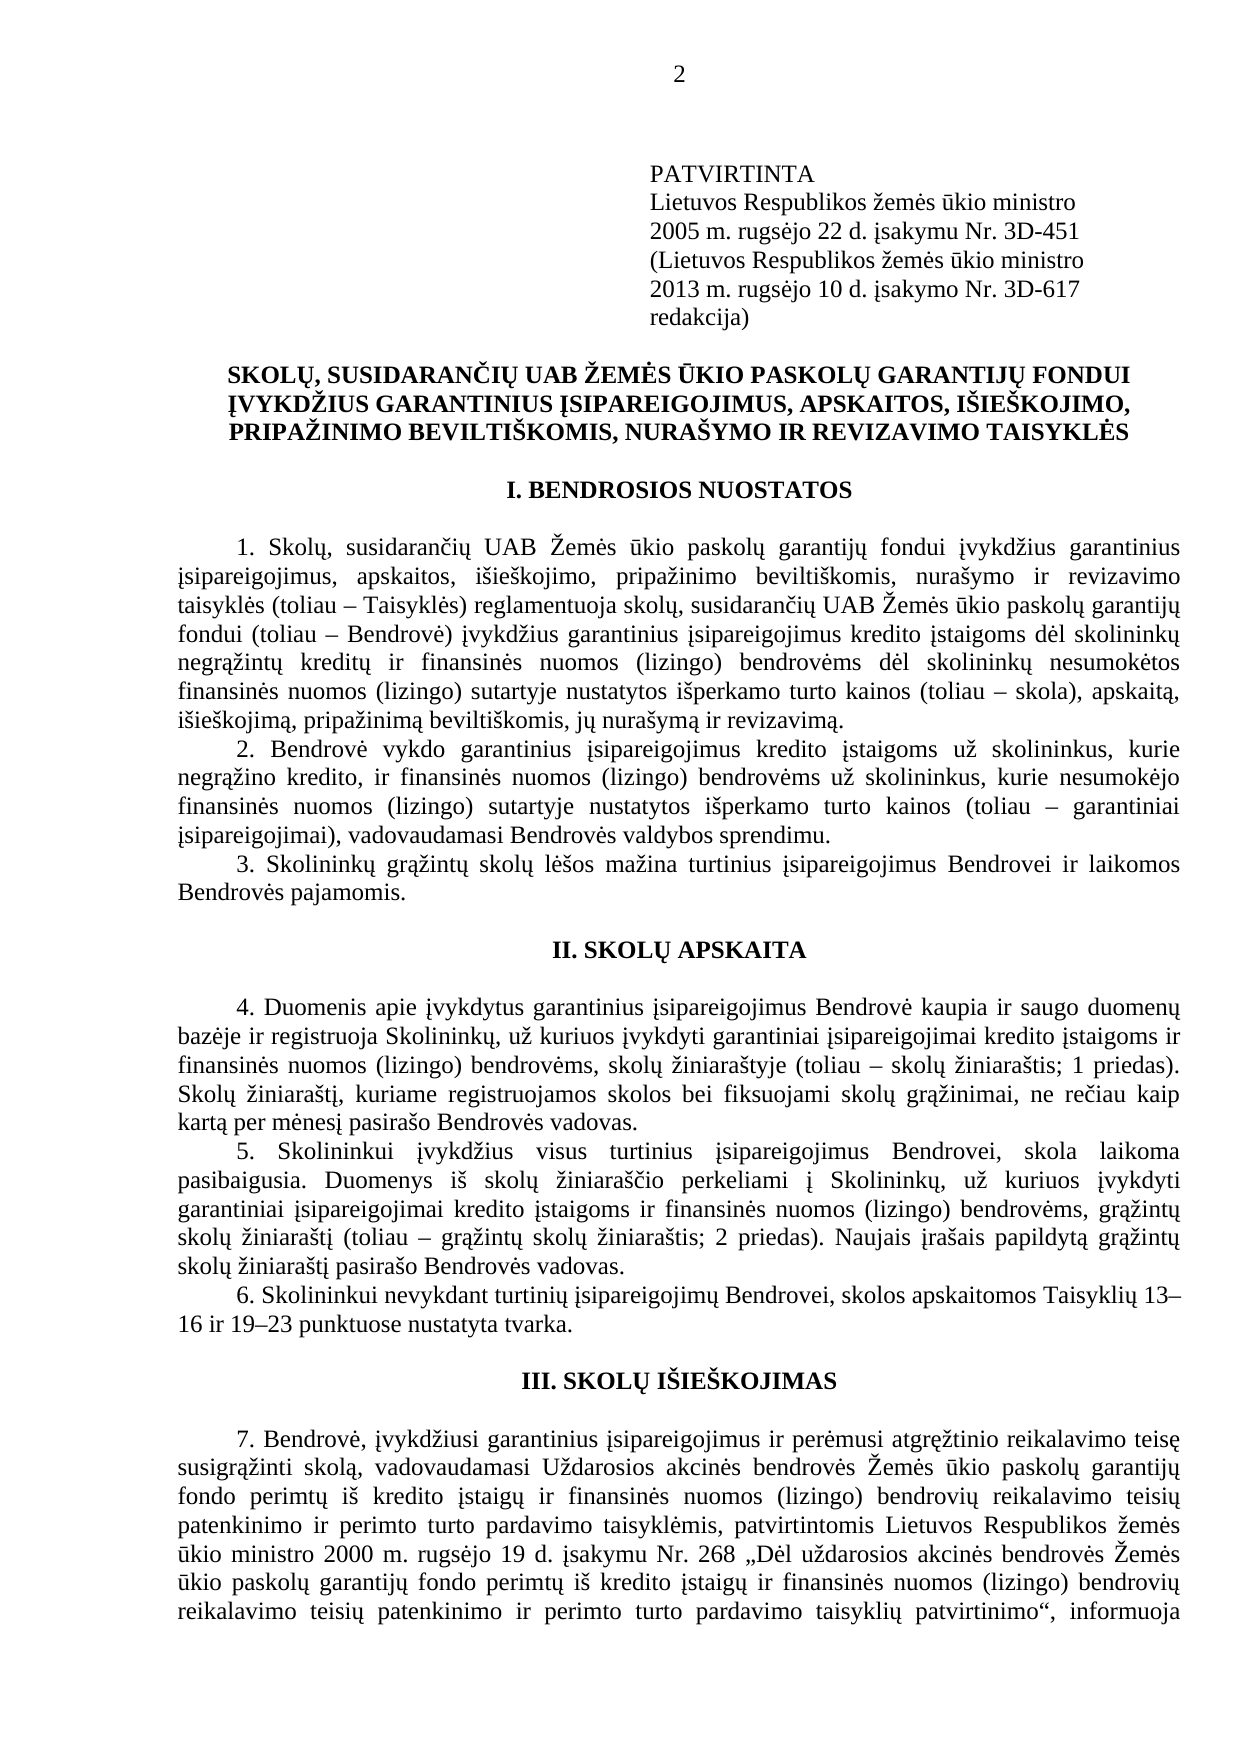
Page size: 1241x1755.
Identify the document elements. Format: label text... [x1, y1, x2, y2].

text 7. Bendrovė, įvykdžiusi garantinius įsipareigojimus ir perėmusi atgręžtinio reikalavimo teisę susigrąžinti skolą, vadovaudamasi Uždarosios akcinės bendrovės Žemės ūkio paskolų garantijų fondo perimtų iš kredito įstaigų ir finansinės nuomos (lizingo) bendrovių reikalavimo teisių patenkinimo ir perimto turto pardavimo taisyklėmis, patvirtintomis Lietuvos Respublikos žemės ūkio ministro 2000 m. rugsėjo 19 d. įsakymu Nr. 268 „Dėl uždarosios akcinės bendrovės Žemės ūkio paskolų garantijų fondo perimtų iš kredito įstaigų ir finansinės nuomos (lizingo) bendrovių reikalavimo teisių patenkinimo ir perimto turto pardavimo taisyklių patvirtinimo“, informuoja [177, 1424, 1181, 1625]
text 6. Skolininkui nevykdant turtinių įsipareigojimų Bendrovei, skolos apskaitomos Taisyklių 13–16 ir 19–23 punktuose nustatyta tvarka. [177, 1280, 1181, 1337]
text I. BENDROSIOS NUOSTATOS [177, 475, 1181, 504]
text 2. Bendrovė vykdo garantinius įsipareigojimus kredito įstaigoms už skolininkus, kurie negrąžino kredito, ir finansinės nuomos (lizingo) bendrovėms už skolininkus, kurie nesumokėjo finansinės nuomos (lizingo) sutartyje nustatytos išperkamo turto kainos (toliau – garantiniai įsipareigojimai), vadovaudamasi Bendrovės valdybos sprendimu. [177, 734, 1181, 849]
text SKOLŲ, SUSIDARANČIŲ UAB ŽEMĖS ŪKIO PASKOLŲ GARANTIJŲ FONDUI ĮVYKDŽIUS GARANTINIUS ĮSIPAREIGOJIMUS, APSKAITOS, IŠIEŠKOJIMO, PRIPAŽINIMO BEVILTIŠKOMIS, NURAŠYMO IR REVIZAVIMO TAISYKLĖS [177, 360, 1181, 446]
text (Lietuvos Respublikos žemės ūkio ministro [649, 245, 1181, 274]
text 4. Duomenis apie įvykdytus garantinius įsipareigojimus Bendrovė kaupia ir saugo duomenų bazėje ir registruoja Skolininkų, už kuriuos įvykdyti garantiniai įsipareigojimai kredito įstaigoms ir finansinės nuomos (lizingo) bendrovėms, skolų žiniaraštyje (toliau – skolų žiniaraštis; 1 priedas). Skolų žiniaraštį, kuriame registruojamos skolos bei fiksuojami skolų grąžinimai, ne rečiau kaip kartą per mėnesį pasirašo Bendrovės vadovas. [177, 992, 1181, 1136]
text 2005 m. rugsėjo 22 d. įsakymu Nr. 3D-451 [649, 216, 1181, 245]
text III. SKOLŲ IŠIEŠKOJIMAS [177, 1366, 1181, 1395]
text 1. Skolų, susidarančių UAB Žemės ūkio paskolų garantijų fondui įvykdžius garantinius įsipareigojimus, apskaitos, išieškojimo, pripažinimo beviltiškomis, nurašymo ir revizavimo taisyklės (toliau – Taisyklės) reglamentuoja skolų, susidarančių UAB Žemės ūkio paskolų garantijų fondui (toliau – Bendrovė) įvykdžius garantinius įsipareigojimus kredito įstaigoms dėl skolininkų negrąžintų kreditų ir finansinės nuomos (lizingo) bendrovėms dėl skolininkų nesumokėtos finansinės nuomos (lizingo) sutartyje nustatytos išperkamo turto kainos (toliau – skola), apskaitą, išieškojimą, pripažinimą beviltiškomis, jų nurašymą ir revizavimą. [177, 532, 1181, 734]
text 3. Skolininkų grąžintų skolų lėšos mažina turtinius įsipareigojimus Bendrovei ir laikomos Bendrovės pajamomis. [177, 849, 1181, 906]
text PATVIRTINTA [649, 159, 1181, 187]
text Lietuvos Respublikos žemės ūkio ministro [649, 187, 1181, 216]
text II. SKOLŲ APSKAITA [177, 935, 1181, 964]
text 2013 m. rugsėjo 10 d. įsakymo Nr. 3D-617 [649, 274, 1181, 302]
text redakcija) [649, 302, 1181, 331]
text 5. Skolininkui įvykdžius visus turtinius įsipareigojimus Bendrovei, skola laikoma pasibaigusia. Duomenys iš skolų žiniaraščio perkeliami į Skolininkų, už kuriuos įvykdyti garantiniai įsipareigojimai kredito įstaigoms ir finansinės nuomos (lizingo) bendrovėms, grąžintų skolų žiniaraštį (toliau – grąžintų skolų žiniaraštis; 2 priedas). Naujais įrašais papildytą grąžintų skolų žiniaraštį pasirašo Bendrovės vadovas. [177, 1136, 1181, 1280]
